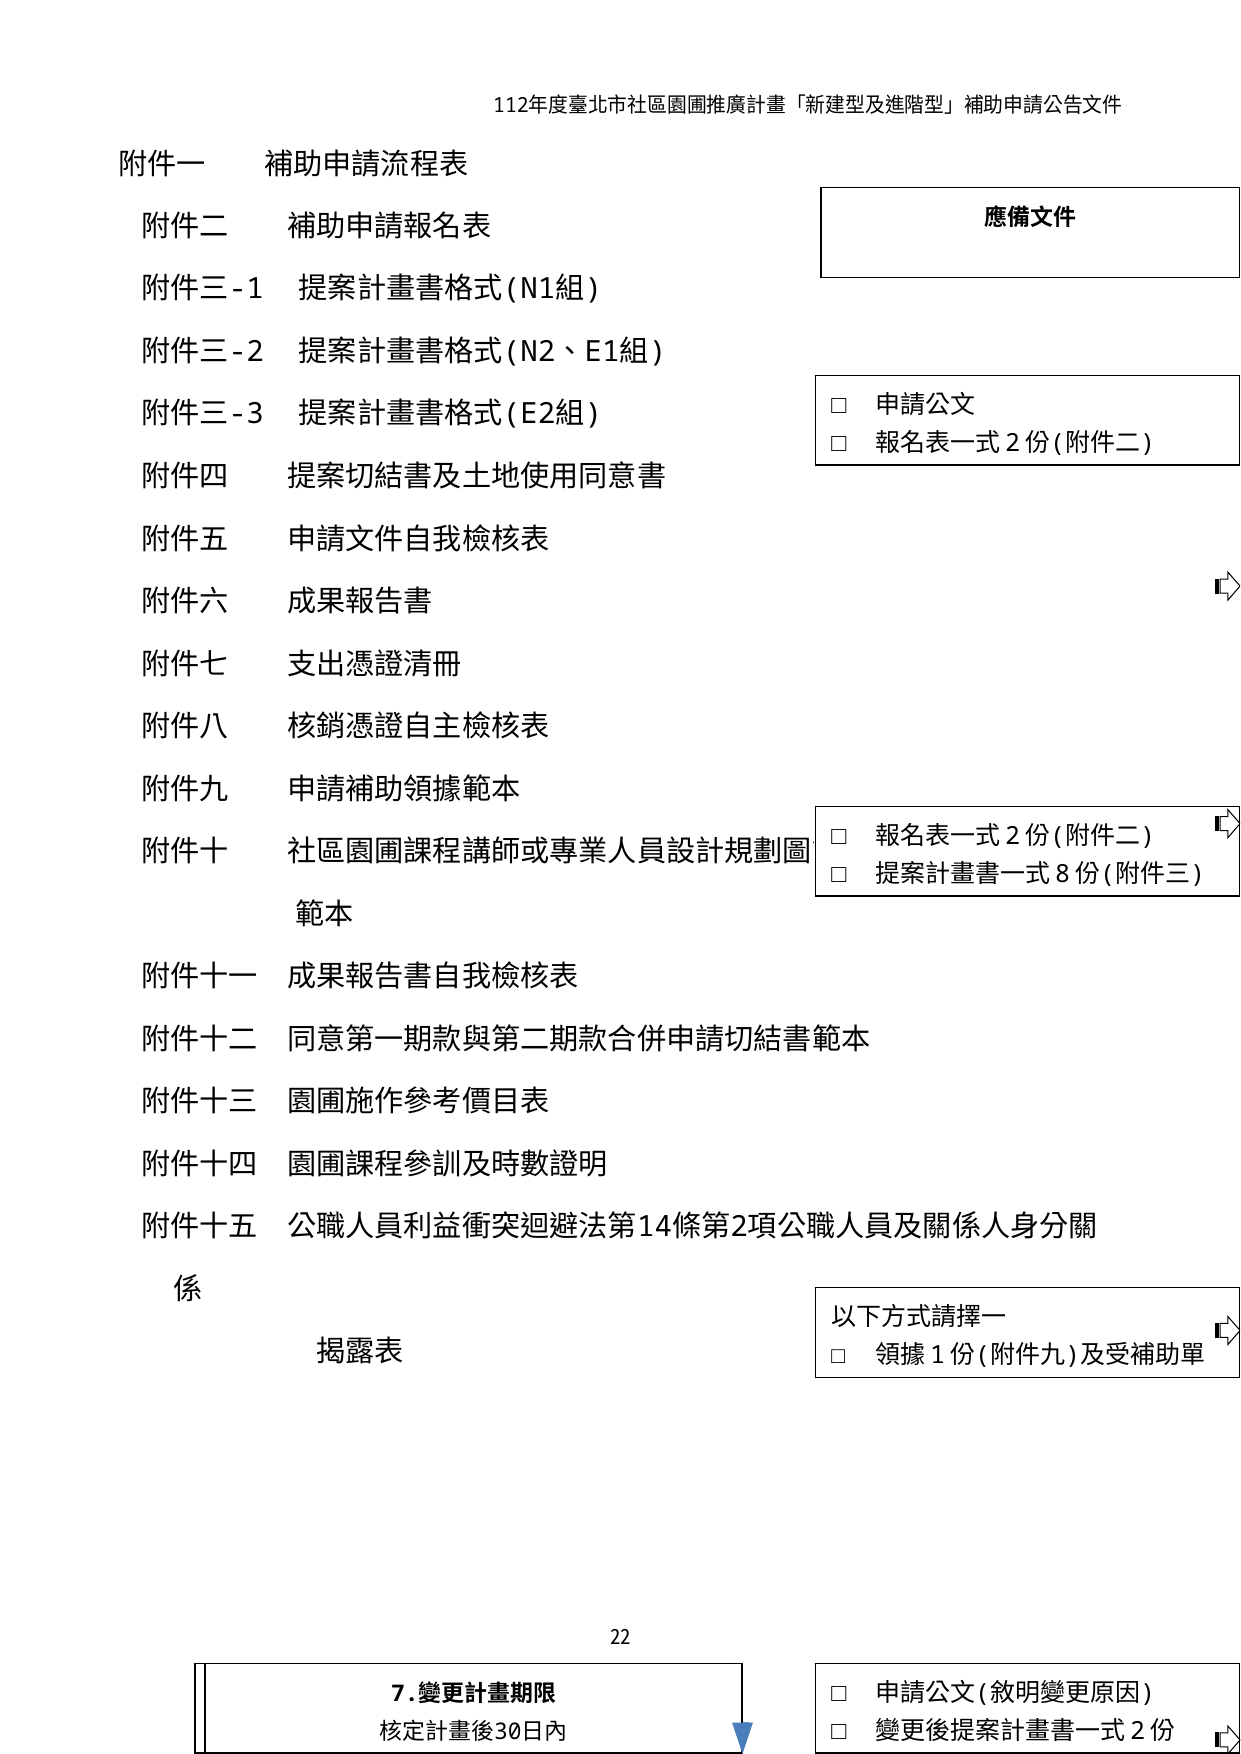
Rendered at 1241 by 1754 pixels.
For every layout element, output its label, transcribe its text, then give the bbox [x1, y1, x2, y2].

text 附件一 補助申請流程表 [822, 188, 1239, 277]
list 領據1份(附件九)及受補助單位存摺影本1份 [831, 1333, 1223, 1369]
text 附件一 補助申請流程表 [1223, 813, 1238, 834]
text 附件一 補助申請流程表 [206, 1664, 741, 1752]
list 報名表一式2份(附件二) [831, 421, 1223, 457]
list 申請公文(敘明變更原因) [831, 1672, 1223, 1709]
text 以下方式請擇一 [831, 1296, 1223, 1333]
text 附件五 申請文件自我檢核表 [141, 495, 1122, 557]
text 附件一 補助申請流程表 [816, 376, 1239, 464]
text 附件一 補助申請流程表 [196, 1664, 204, 1752]
text 附件三-1 提案計畫書格式(N1組) [141, 245, 1122, 307]
text 附件六 成果報告書 [141, 557, 1122, 620]
text 附件一 補助申請流程表 [118, 120, 1122, 182]
list 申請公文 [831, 383, 1223, 421]
text 附件二 補助申請報名表 [141, 182, 1122, 245]
text 7.變更計畫期限 [221, 1672, 726, 1709]
text 核定計畫後30日內 [221, 1709, 726, 1745]
text 附件一 補助申請流程表 [1223, 1320, 1238, 1341]
text 附件十五 公職人員利益衝突迴避法第14條第2項公職人員及關係人身分關係 [141, 1182, 1122, 1307]
text 附件七 支出憑證清冊 [141, 620, 1122, 682]
text 附件十 社區園圃課程講師或專業人員設計規劃圖說與重點施作指導領據 範本 [141, 807, 1122, 932]
list 變更後提案計畫書一式2份 [831, 1709, 1223, 1745]
list 報名表一式2份(附件二) [831, 815, 1223, 852]
text 附件十三 園圃施作參考價目表 [141, 1057, 1122, 1120]
text 附件一 補助申請流程表 [816, 1288, 1239, 1377]
text 應備文件 [836, 196, 1223, 233]
list 提案計畫書一式8份(附件三) [831, 852, 1223, 888]
text 附件一 補助申請流程表 [816, 1664, 1239, 1752]
text 附件十四 園圃課程參訓及時數證明 [141, 1120, 1122, 1182]
text 附件三-2 提案計畫書格式(N2、E1組) [141, 307, 1122, 370]
text 附件一 補助申請流程表 [1221, 1730, 1238, 1750]
text 附件九 申請補助領據範本 [141, 745, 1122, 807]
text 附件十一 成果報告書自我檢核表 [141, 932, 1122, 995]
text 附件一 補助申請流程表 [816, 807, 1239, 895]
text 附件三-3 提案計畫書格式(E2組) [141, 370, 1122, 432]
text 附件四 提案切結書及土地使用同意書 [141, 432, 1122, 495]
text 附件八 核銷憑證自主檢核表 [141, 682, 1122, 745]
text 附件十二 同意第一期款與第二期款合併申請切結書範本 [141, 995, 1122, 1057]
text 揭露表 [141, 1307, 814, 1370]
